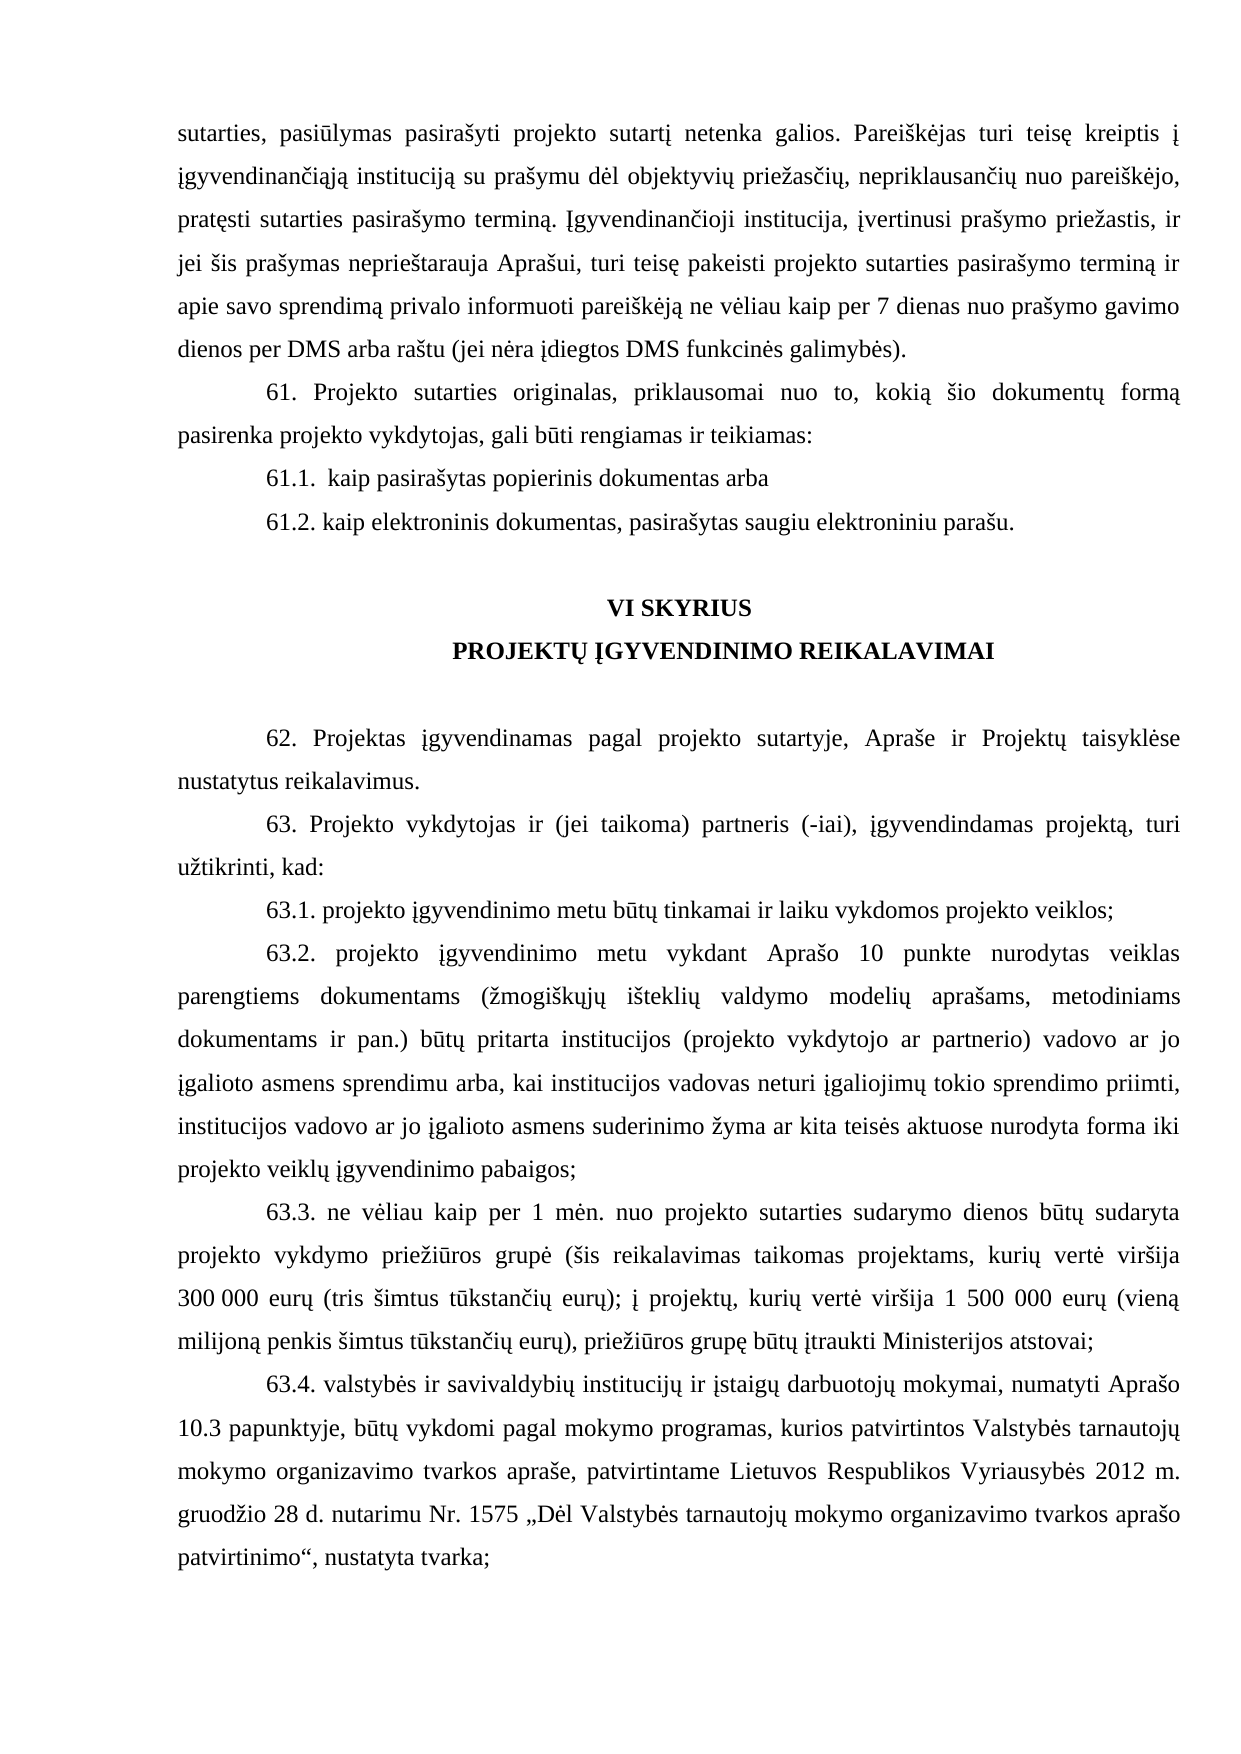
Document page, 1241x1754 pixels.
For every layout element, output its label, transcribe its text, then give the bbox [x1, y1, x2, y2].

text PROJEKTŲ ĮGYVENDINIMO REIKALAVIMAI [177, 636, 1181, 665]
text 62. Projektas įgyvendinamas pagal projekto sutartyje, Apraše ir Projektų taisyklėse nustatytus reikalavimus. [177, 723, 1181, 794]
text 63. Projekto vykdytojas ir (jei taikoma) partneris (-iai), įgyvendindamas projektą, turi užtikrinti, kad: [177, 809, 1181, 881]
text sutarties, pasiūlymas pasirašyti projekto sutartį netenka galios. Pareiškėjas turi teisę kreiptis į įgyvendinančiąją instituciją su prašymu dėl objektyvių priežasčių, nepriklausančių nuo pareiškėjo, pratęsti sutarties pasirašymo terminą. Įgyvendinančioji institucija, įvertinusi prašymo priežastis, ir jei šis prašymas neprieštarauja Aprašui, turi teisę pakeisti projekto sutarties pasirašymo terminą ir apie savo sprendimą privalo informuoti pareiškėją ne vėliau kaip per 7 dienas nuo prašymo gavimo dienos per DMS arba raštu (jei nėra įdiegtos DMS funkcinės galimybės). [177, 118, 1181, 363]
text 63.2. projekto įgyvendinimo metu vykdant Aprašo 10 punkte nurodytas veiklas parengtiems dokumentams (žmogiškųjų išteklių valdymo modelių aprašams, metodiniams dokumentams ir pan.) būtų pritarta institucijos (projekto vykdytojo ar partnerio) vadovo ar jo įgalioto asmens sprendimu arba, kai institucijos vadovas neturi įgaliojimų tokio sprendimo priimti, institucijos vadovo ar jo įgalioto asmens suderinimo žyma ar kita teisės aktuose nurodyta forma iki projekto veiklų įgyvendinimo pabaigos; [177, 938, 1181, 1183]
text 61. Projekto sutarties originalas, priklausomai nuo to, kokią šio dokumentų formą pasirenka projekto vykdytojas, gali būti rengiamas ir teikiamas: [177, 377, 1181, 449]
text VI SKYRIUS [177, 593, 1181, 622]
text 61.1. kaip pasirašytas popierinis dokumentas arba [177, 463, 1181, 492]
text 61.2. kaip elektroninis dokumentas, pasirašytas saugiu elektroniniu parašu. [177, 507, 1181, 536]
text 63.3. ne vėliau kaip per 1 mėn. nuo projekto sutarties sudarymo dienos būtų sudaryta projekto vykdymo priežiūros grupė (šis reikalavimas taikomas projektams, kurių vertė viršija 300 000 eurų (tris šimtus tūkstančių eurų); į projektų, kurių vertė viršija 1 500 000 eurų (vieną milijoną penkis šimtus tūkstančių eurų), priežiūros grupę būtų įtraukti Ministerijos atstovai; [177, 1197, 1181, 1355]
text 63.4. valstybės ir savivaldybių institucijų ir įstaigų darbuotojų mokymai, numatyti Aprašo 10.3 papunktyje, būtų vykdomi pagal mokymo programas, kurios patvirtintos Valstybės tarnautojų mokymo organizavimo tvarkos apraše, patvirtintame Lietuvos Respublikos Vyriausybės 2012 m. gruodžio 28 d. nutarimu Nr. 1575 „Dėl Valstybės tarnautojų mokymo organizavimo tvarkos aprašo patvirtinimo“, nustatyta tvarka; [177, 1369, 1181, 1571]
text 63.1. projekto įgyvendinimo metu būtų tinkamai ir laiku vykdomos projekto veiklos; [177, 895, 1181, 924]
